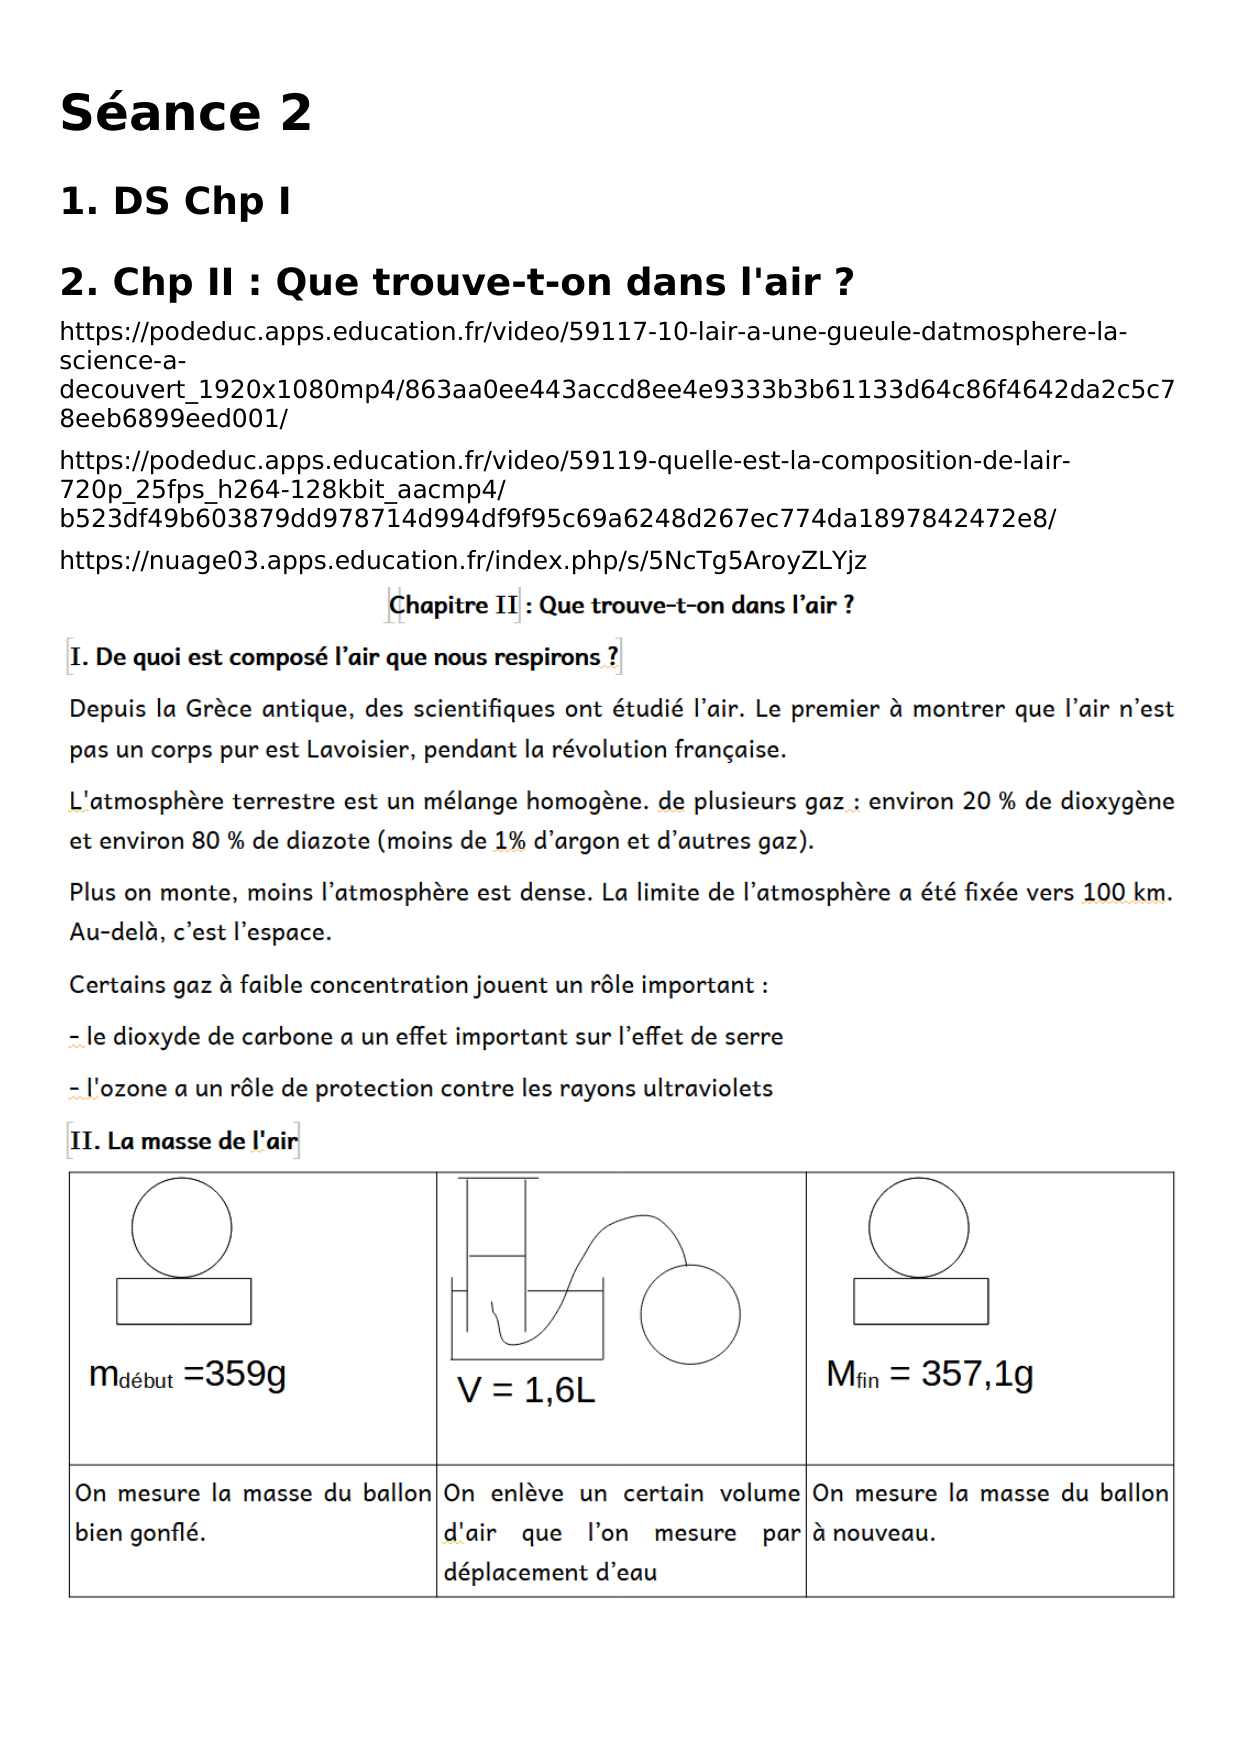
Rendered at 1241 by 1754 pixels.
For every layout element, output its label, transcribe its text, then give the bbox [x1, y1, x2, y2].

text https://nuage03.apps.education.fr/index.php/s/5NcTg5AroyZLYjz [59, 546, 1181, 575]
text https://podeduc.apps.education.fr/video/59119-quelle-est-la-composition-de-lair-720p_25fps_h264-128kbit_aacmp4/b523df49b603879dd978714d994df9f95c69a6248d267ec774da1897842472e8/ [59, 446, 1181, 534]
picture [59, 587, 1182, 1608]
subtitle Séance 2 [59, 84, 1181, 142]
text https://podeduc.apps.education.fr/video/59117-10-lair-a-une-gueule-datmosphere-la-science-a-decouvert_1920x1080mp4/863aa0ee443accd8ee4e9333b3b61133d64c86f4642da2c5c78eeb6899eed001/ [59, 317, 1181, 434]
subtitle 2. Chp II : Que trouve-t-on dans l'air ? [59, 261, 1181, 304]
subtitle 1. DS Chp I [59, 180, 1181, 223]
